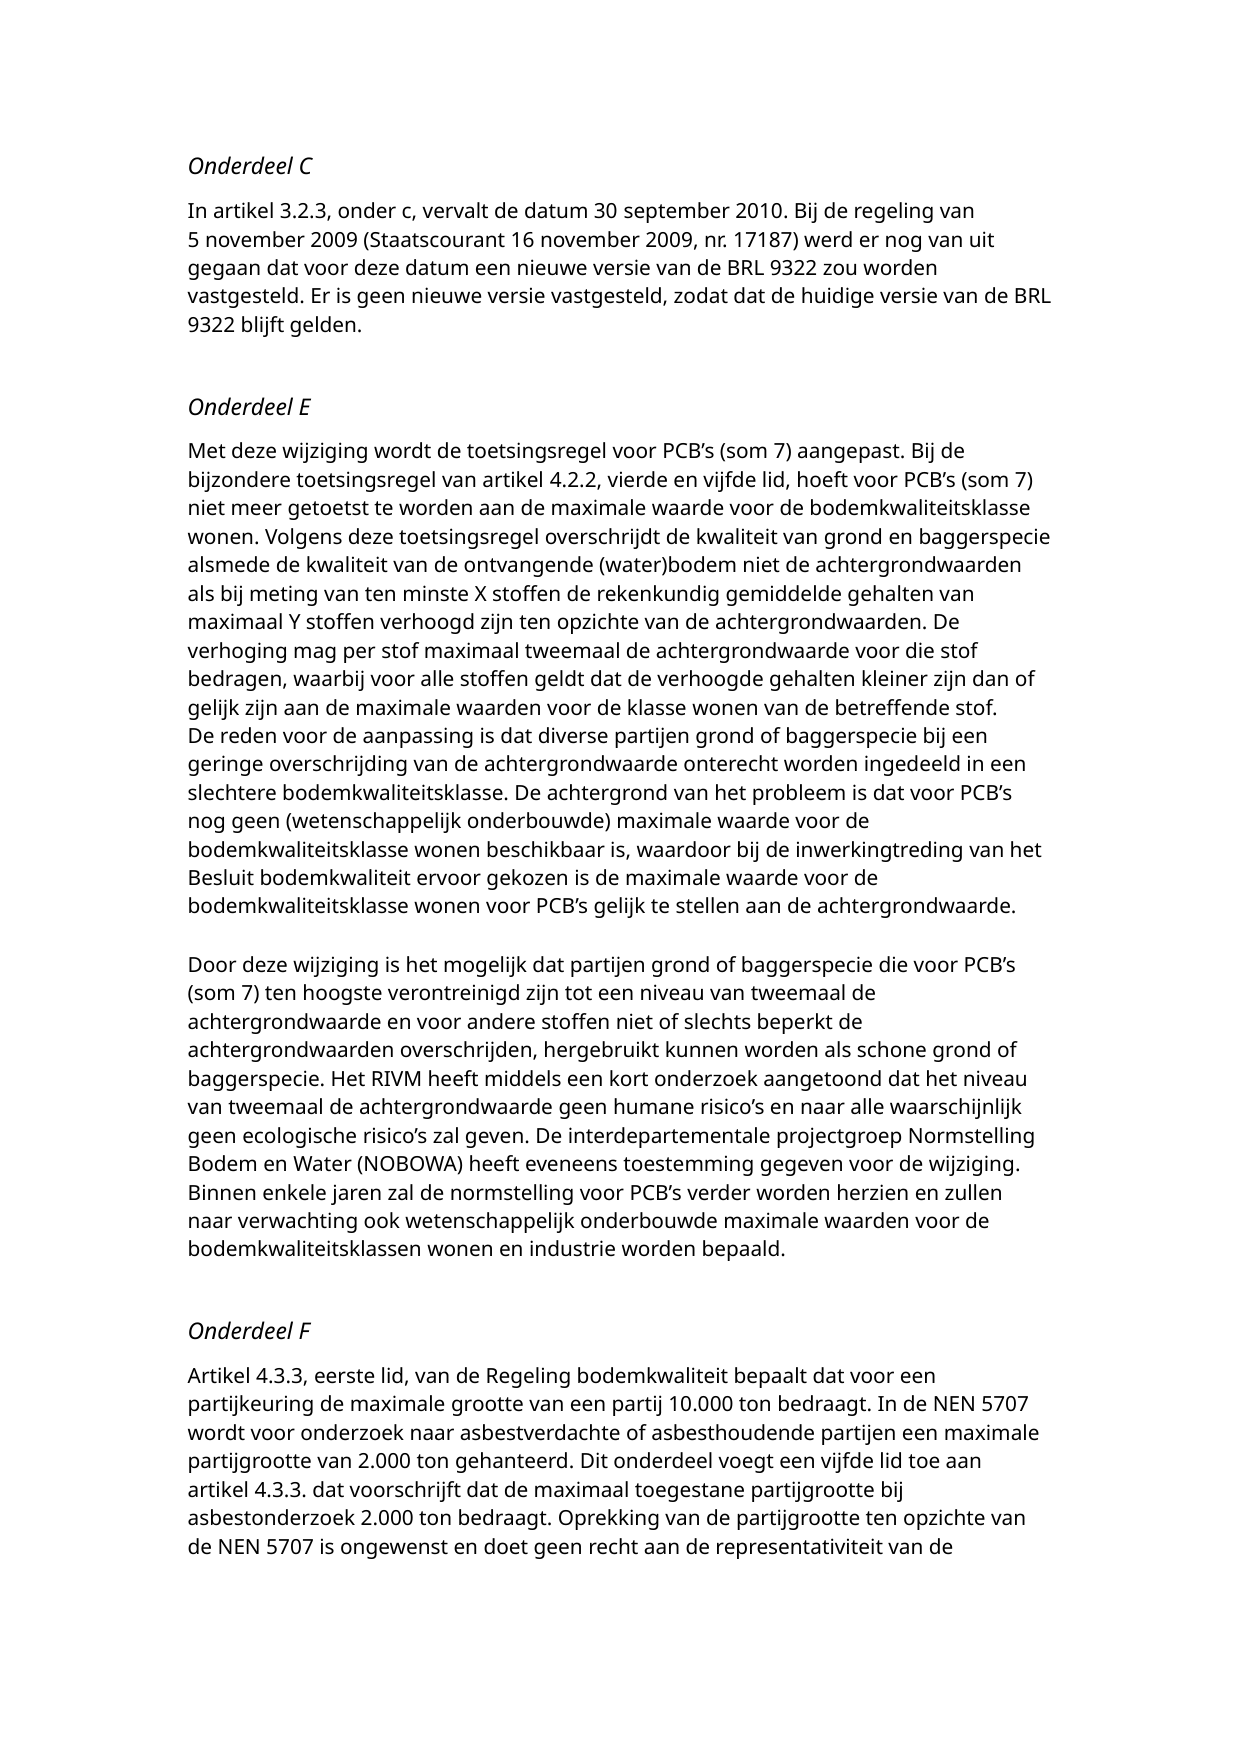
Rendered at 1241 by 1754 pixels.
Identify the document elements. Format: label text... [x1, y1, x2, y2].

text In artikel 3.2.3, onder c, vervalt de datum 30 september 2010. Bij de regeling van 5 november 2009 (Staatscourant 16 november 2009, nr. 17187) werd er nog van uit gegaan dat voor deze datum een nieuwe versie van de BRL 9322 zou worden vastgesteld. Er is geen nieuwe versie vastgesteld, zodat dat de huidige versie van de BRL 9322 blijft gelden. [187, 196, 1053, 338]
text Door deze wijziging is het mogelijk dat partijen grond of baggerspecie die voor PCB’s (som 7) ten hoogste verontreinigd zijn tot een niveau van tweemaal de achtergrondwaarde en voor andere stoffen niet of slechts beperkt de achtergrondwaarden overschrijden, hergebruikt kunnen worden als schone grond of baggerspecie. Het RIVM heeft middels een kort onderzoek aangetoond dat het niveau van tweemaal de achtergrondwaarde geen humane risico’s en naar alle waarschijnlijk geen ecologische risico’s zal geven. De interdepartementale projectgroep Normstelling Bodem en Water (NOBOWA) heeft eveneens toestemming gegeven voor de wijziging. Binnen enkele jaren zal de normstelling voor PCB’s verder worden herzien en zullen naar verwachting ook wetenschappelijk onderbouwde maximale waarden voor de bodemkwaliteitsklassen wonen en industrie worden bepaald. [187, 950, 1053, 1263]
subtitle Onderdeel C [187, 150, 1053, 181]
subtitle Onderdeel E [187, 390, 1053, 422]
text Artikel 4.3.3, eerste lid, van de Regeling bodemkwaliteit bepaalt dat voor een partijkeuring de maximale grootte van een partij 10.000 ton bedraagt. In de NEN 5707 wordt voor onderzoek naar asbestverdachte of asbesthoudende partijen een maximale partijgrootte van 2.000 ton gehanteerd. Dit onderdeel voegt een vijfde lid toe aan artikel 4.3.3. dat voorschrijft dat de maximaal toegestane partijgrootte bij asbestonderzoek 2.000 ton bedraagt. Oprekking van de partijgrootte ten opzichte van de NEN 5707 is ongewenst en doet geen recht aan de representativiteit van de [187, 1361, 1053, 1560]
text Met deze wijziging wordt de toetsingsregel voor PCB’s (som 7) aangepast. Bij de bijzondere toetsingsregel van artikel 4.2.2, vierde en vijfde lid, hoeft voor PCB’s (som 7) niet meer getoetst te worden aan de maximale waarde voor de bodemkwaliteitsklasse wonen. Volgens deze toetsingsregel overschrijdt de kwaliteit van grond en baggerspecie alsmede de kwaliteit van de ontvangende (water)bodem niet de achtergrondwaarden als bij meting van ten minste X stoffen de rekenkundig gemiddelde gehalten van maximaal Y stoffen verhoogd zijn ten opzichte van de achtergrondwaarden. De verhoging mag per stof maximaal tweemaal de achtergrondwaarde voor die stof bedragen, waarbij voor alle stoffen geldt dat de verhoogde gehalten kleiner zijn dan of gelijk zijn aan de maximale waarden voor de klasse wonen van de betreffende stof. [187, 437, 1053, 721]
subtitle Onderdeel F [187, 1315, 1053, 1346]
text De reden voor de aanpassing is dat diverse partijen grond of baggerspecie bij een geringe overschrijding van de achtergrondwaarde onterecht worden ingedeeld in een slechtere bodemkwaliteitsklasse. De achtergrond van het probleem is dat voor PCB’s nog geen (wetenschappelijk onderbouwde) maximale waarde voor de bodemkwaliteitsklasse wonen beschikbaar is, waardoor bij de inwerkingtreding van het Besluit bodemkwaliteit ervoor gekozen is de maximale waarde voor de bodemkwaliteitsklasse wonen voor PCB’s gelijk te stellen aan de achtergrondwaarde. [187, 721, 1053, 920]
